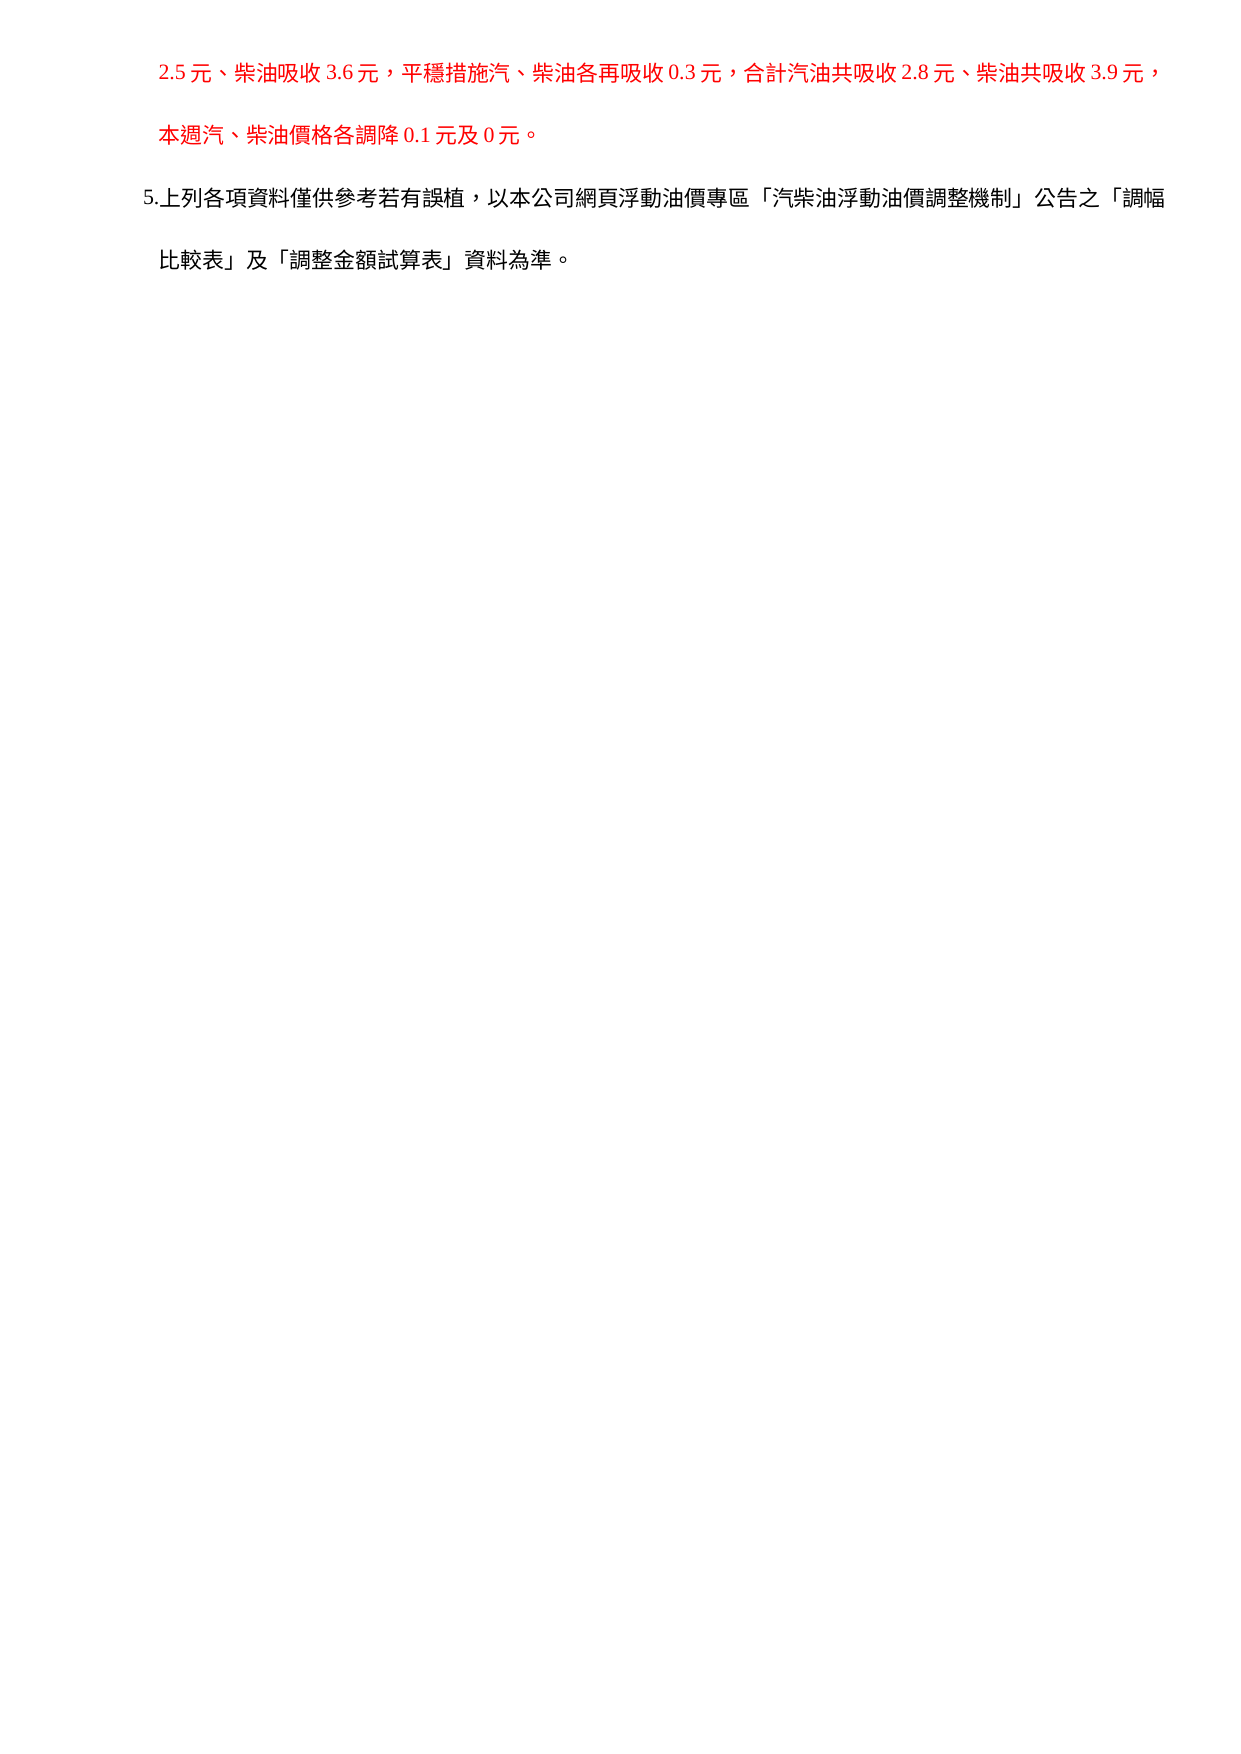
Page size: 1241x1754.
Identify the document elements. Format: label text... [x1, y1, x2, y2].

text 5.上列各項資料僅供參考若有誤植，以本公司網頁浮動油價專區「汽柴油浮動油價調整機制」公告之「調幅比較表」及「調整金額試算表」資料為準。 [143, 155, 1175, 280]
text 2.5元、柴油吸收3.6元，平穩措施汽、柴油各再吸收0.3元，合計汽油共吸收2.8元、柴油共吸收3.9元，本週汽、柴油價格各調降0.1元及0元。 [143, 30, 1175, 155]
